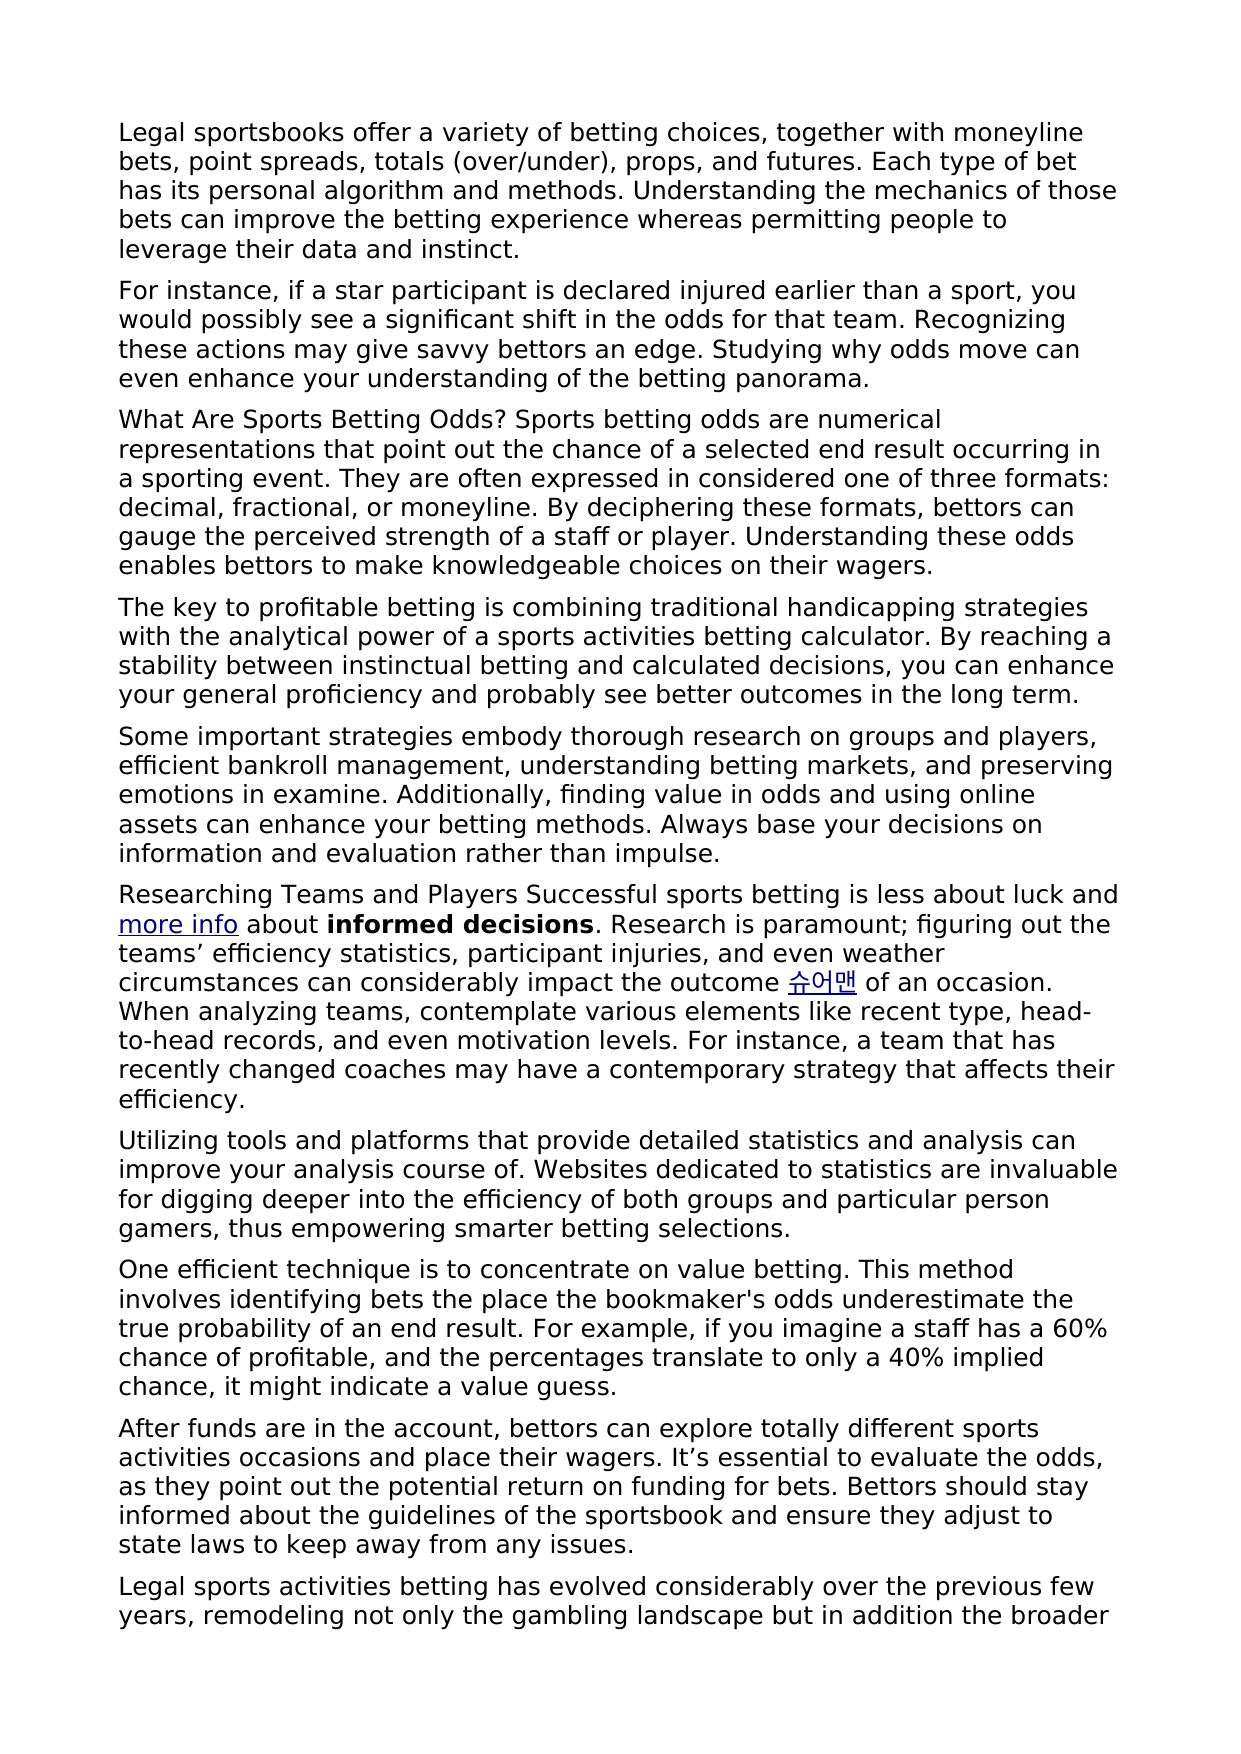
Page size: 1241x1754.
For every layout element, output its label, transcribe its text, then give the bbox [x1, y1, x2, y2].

text What Are Sports Betting Odds? Sports betting odds are numerical representations that point out the chance of a selected end result occurring in a sporting event. They are often expressed in considered one of three formats: decimal, fractional, or moneyline. By deciphering these formats, bettors can gauge the perceived strength of a staff or player. Understanding these odds enables bettors to make knowledgeable choices on their wagers. [118, 406, 1122, 581]
text Some important strategies embody thorough research on groups and players, efficient bankroll management, understanding betting markets, and preserving emotions in examine. Additionally, finding value in odds and using online assets can enhance your betting methods. Always base your decisions on information and evaluation rather than impulse. [118, 722, 1122, 868]
text One efficient technique is to concentrate on value betting. This method involves identifying bets the place the bookmaker's odds underestimate the true probability of an end result. For example, if you imagine a staff has a 60% chance of profitable, and the percentages translate to only a 40% implied chance, it might indicate a value guess. [118, 1256, 1122, 1401]
text The key to profitable betting is combining traditional handicapping strategies with the analytical power of a sports activities betting calculator. By reaching a stability between instinctual betting and calculated decisions, you can enhance your general proficiency and probably see better outcomes in the long term. [118, 593, 1122, 710]
text After funds are in the account, bettors can explore totally different sports activities occasions and place their wagers. It’s essential to evaluate the odds, as they point out the potential return on funding for bets. Bettors should stay informed about the guidelines of the sportsbook and ensure they adjust to state laws to keep away from any issues. [118, 1414, 1122, 1560]
text Researching Teams and Players Successful sports betting is less about luck and more info about informed decisions. Research is paramount; figuring out the teams’ efficiency statistics, participant injuries, and even weather circumstances can considerably impact the outcome 슈어맨 of an occasion. When analyzing teams, contemplate various elements like recent type, head-to-head records, and even motivation levels. For instance, a team that has recently changed coaches may have a contemporary strategy that affects their efficiency. [118, 881, 1122, 1114]
text Utilizing tools and platforms that provide detailed statistics and analysis can improve your analysis course of. Websites dedicated to statistics are invaluable for digging deeper into the efficiency of both groups and particular person gamers, thus empowering smarter betting selections. [118, 1126, 1122, 1243]
text For instance, if a star participant is declared injured earlier than a sport, you would possibly see a significant shift in the odds for that team. Recognizing these actions may give savvy bettors an edge. Studying why odds move can even enhance your understanding of the betting panorama. [118, 276, 1122, 393]
text Legal sports activities betting has evolved considerably over the previous few years, remodeling not only the gambling landscape but in addition the broader [118, 1572, 1122, 1631]
text Legal sportsbooks offer a variety of betting choices, together with moneyline bets, point spreads, totals (over/under), props, and futures. Each type of bet has its personal algorithm and methods. Understanding the mechanics of those bets can improve the betting experience whereas permitting people to leverage their data and instinct. [118, 118, 1122, 264]
